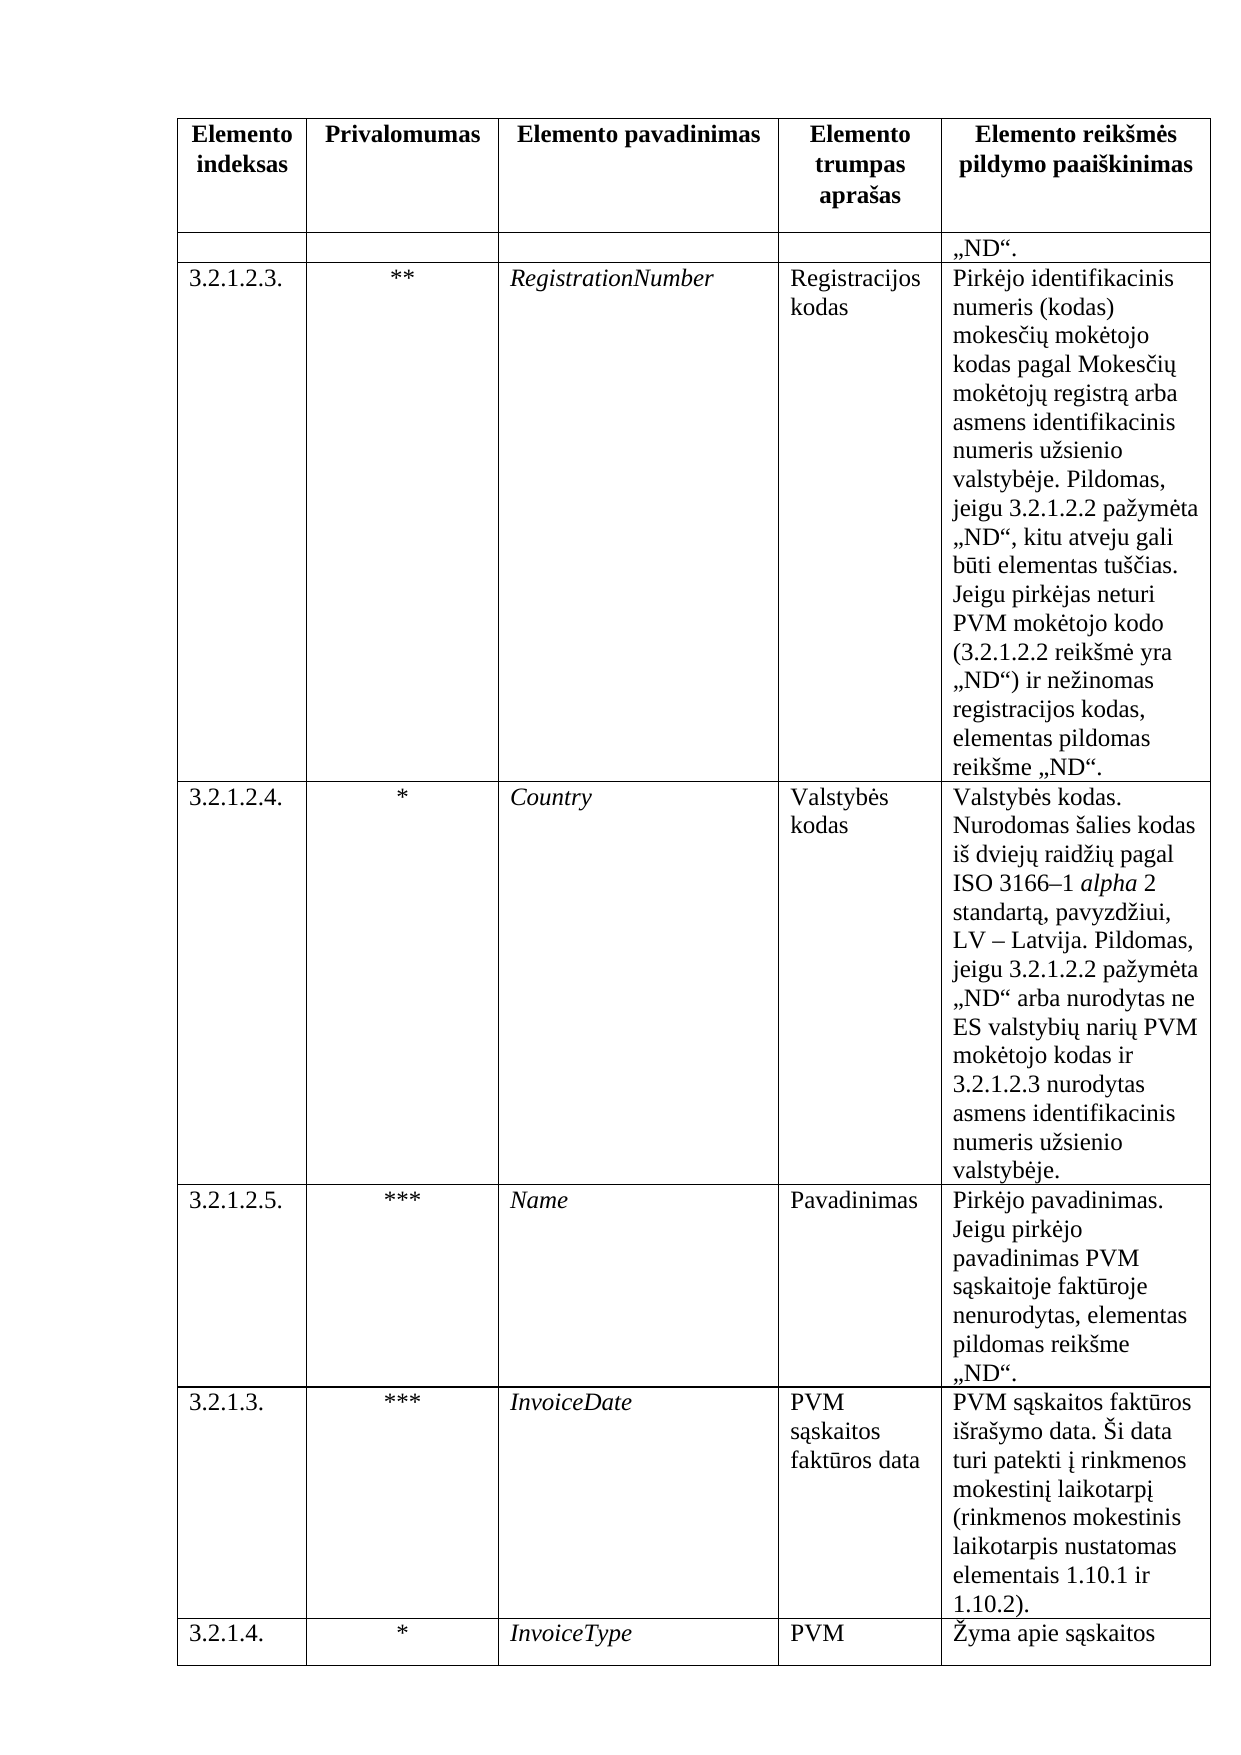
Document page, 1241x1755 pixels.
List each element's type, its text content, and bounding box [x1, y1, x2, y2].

table_header Elemento indeksas [178, 119, 306, 232]
table_cell 3.2.1.2.5. [178, 1185, 306, 1386]
table_cell 3.2.1.3. [178, 1388, 306, 1617]
table_header Elemento pavadinimas [499, 119, 778, 232]
table_header Elemento reikšmės pildymo paaiškinimas [942, 119, 1210, 232]
table_cell * [307, 782, 498, 1184]
table_header Elemento trumpas aprašas [779, 119, 941, 232]
table_cell RegistrationNumber [499, 263, 778, 781]
table_cell PVM sąskaitos faktūros data [779, 1388, 941, 1617]
table_cell InvoiceType [499, 1619, 778, 1664]
table_cell ** [307, 263, 498, 781]
table_cell Pirkėjo pavadinimas. Jeigu pirkėjo pavadinimas PVM sąskaitoje faktūroje nenurodytas, elementas pildomas reikšme „ND“. [942, 1185, 1210, 1386]
table_cell Valstybės kodas. Nurodomas šalies kodas iš dviejų raidžių pagal ISO 3166–1 alpha 2 standartą, pavyzdžiui, LV – Latvija. Pildomas, jeigu 3.2.1.2.2 pažymėta „ND“ arba nurodytas ne ES valstybių narių PVM mokėtojo kodas ir 3.2.1.2.3 nurodytas asmens identifikacinis numeris užsienio valstybėje. [942, 782, 1210, 1184]
table_cell [499, 233, 778, 262]
table_cell Valstybės kodas [779, 782, 941, 1184]
table_cell 3.2.1.2.3. [178, 263, 306, 781]
table_cell [779, 233, 941, 262]
table_cell PVM [779, 1619, 941, 1664]
table_cell *** [307, 1185, 498, 1386]
table_cell Country [499, 782, 778, 1184]
table_cell InvoiceDate [499, 1388, 778, 1617]
table_cell Pavadinimas [779, 1185, 941, 1386]
table_cell *** [307, 1388, 498, 1617]
table_cell Name [499, 1185, 778, 1386]
table_cell [307, 233, 498, 262]
table_cell * [307, 1619, 498, 1664]
table_cell 3.2.1.4. [178, 1619, 306, 1664]
table_cell PVM sąskaitos faktūros išrašymo data. Ši data turi patekti į rinkmenos mokestinį laikotarpį (rinkmenos mokestinis laikotarpis nustatomas elementais 1.10.1 ir 1.10.2). [942, 1388, 1210, 1617]
table_cell Pirkėjo identifikacinis numeris (kodas) mokesčių mokėtojo kodas pagal Mokesčių mokėtojų registrą arba asmens identifikacinis numeris užsienio valstybėje. Pildomas, jeigu 3.2.1.2.2 pažymėta „ND“, kitu atveju gali būti elementas tuščias. Jeigu pirkėjas neturi PVM mokėtojo kodo (3.2.1.2.2 reikšmė yra „ND“) ir nežinomas registracijos kodas, elementas pildomas reikšme „ND“. [942, 263, 1210, 781]
table_cell [178, 233, 306, 262]
table_cell „ND“. [942, 233, 1210, 262]
table_cell Žyma apie sąskaitos [942, 1619, 1210, 1664]
table_cell Registracijos kodas [779, 263, 941, 781]
table_header Privalomumas [307, 119, 498, 232]
table_cell 3.2.1.2.4. [178, 782, 306, 1184]
